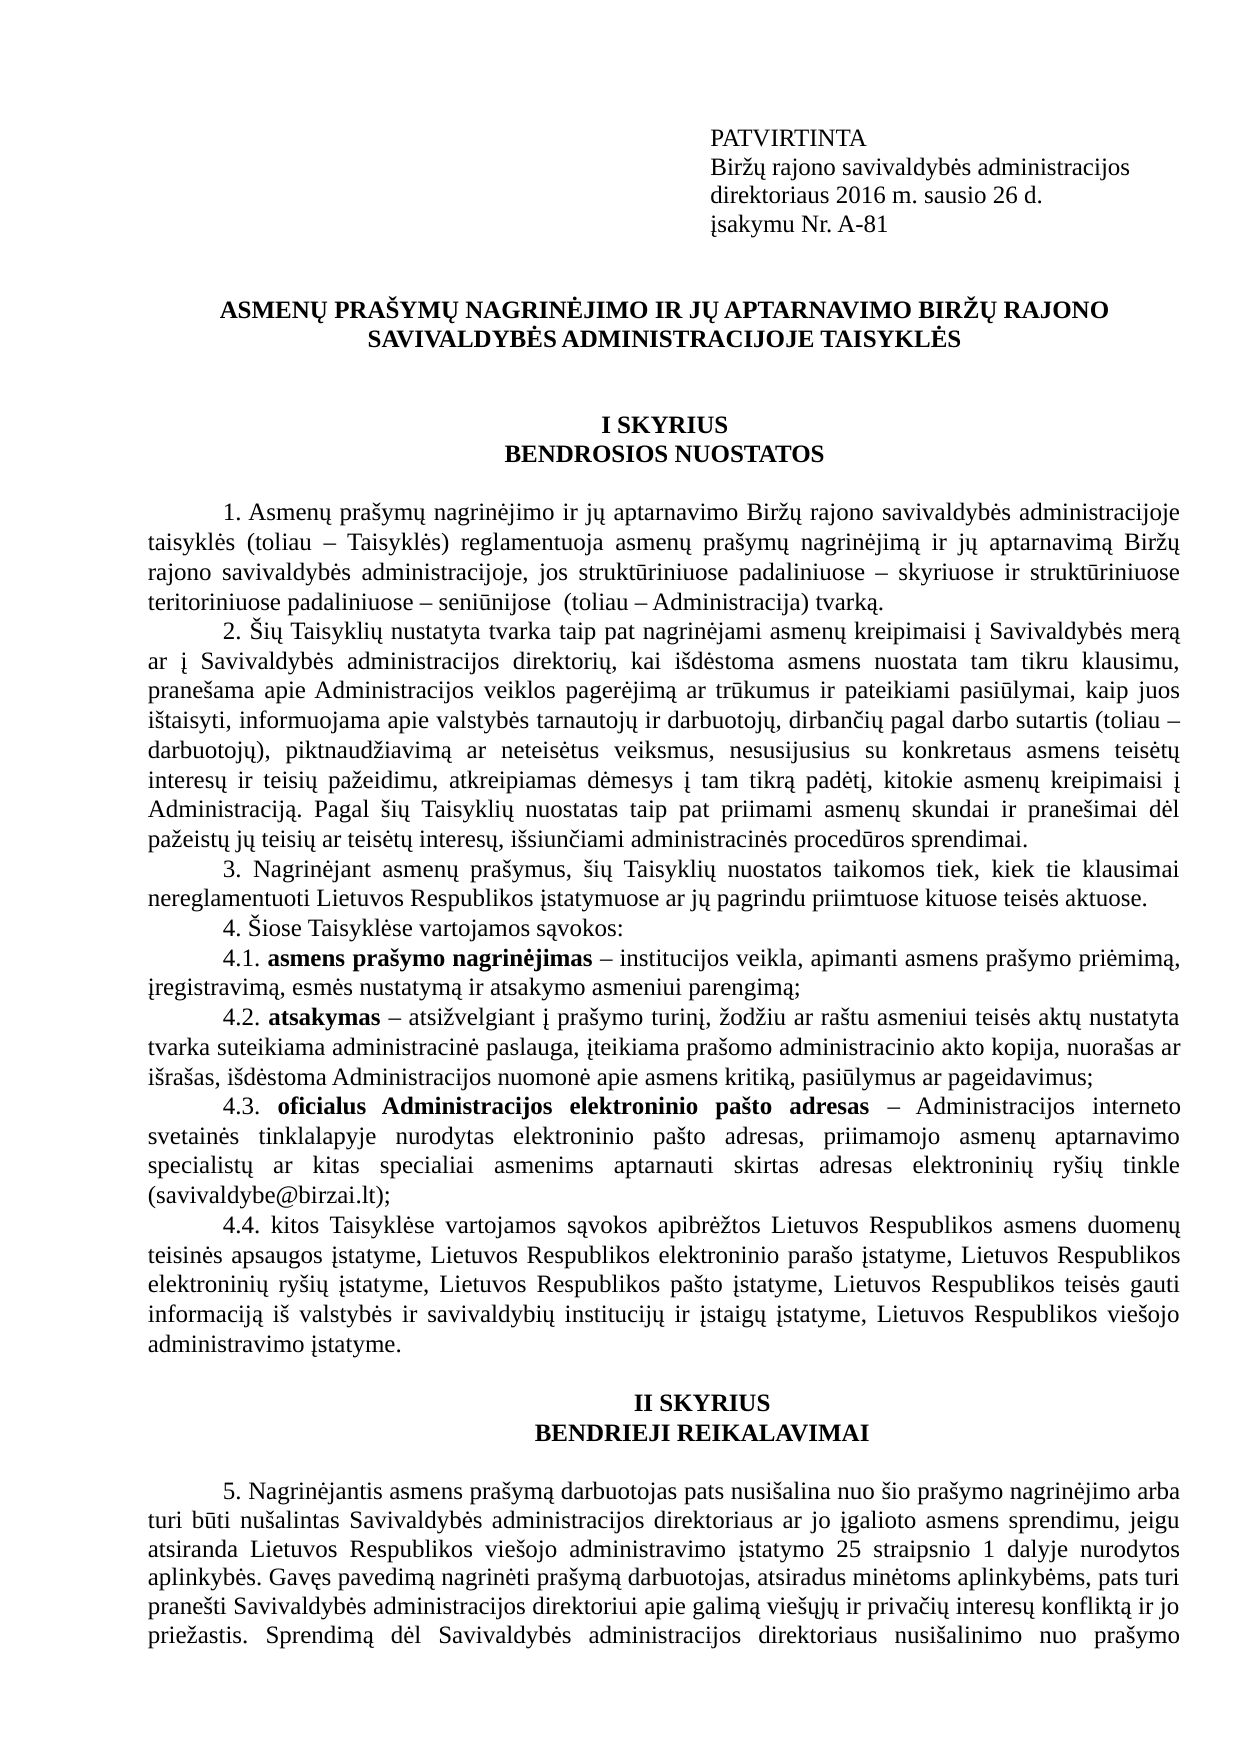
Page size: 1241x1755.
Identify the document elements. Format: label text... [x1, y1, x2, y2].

text Biržų rajono savivaldybės administracijos [148, 152, 1181, 180]
text 4.2. atsakymas – atsižvelgiant į prašymo turinį, žodžiu ar raštu asmeniui teisės aktų nustatyta tvarka suteikiama administracinė paslauga, įteikiama prašomo administracinio akto kopija, nuorašas ar išrašas, išdėstoma Administracijos nuomonė apie asmens kritiką, pasiūlymus ar pageidavimus; [148, 1001, 1181, 1090]
text I SKYRIUS [148, 410, 1181, 439]
text 4.1. asmens prašymo nagrinėjimas – institucijos veikla, apimanti asmens prašymo priėmimą, įregistravimą, esmės nustatymą ir atsakymo asmeniui parengimą; [148, 942, 1181, 1001]
text 2. Šių Taisyklių nustatyta tvarka taip pat nagrinėjami asmenų kreipimaisi į Savivaldybės merą ar į Savivaldybės administracijos direktorių, kai išdėstoma asmens nuostata tam tikru klausimu, pranešama apie Administracijos veiklos pagerėjimą ar trūkumus ir pateikiami pasiūlymai, kaip juos ištaisyti, informuojama apie valstybės tarnautojų ir darbuotojų, dirbančių pagal darbo sutartis (toliau – darbuotojų), piktnaudžiavimą ar neteisėtus veiksmus, nesusijusius su konkretaus asmens teisėtų interesų ir teisių pažeidimu, atkreipiamas dėmesys į tam tikrą padėtį, kitokie asmenų kreipimaisi į Administraciją. Pagal šių Taisyklių nuostatas taip pat priimami asmenų skundai ir pranešimai dėl pažeistų jų teisių ar teisėtų interesų, išsiunčiami administracinės procedūros sprendimai. [148, 615, 1181, 853]
text 4.4. kitos Taisyklėse vartojamos sąvokos apibrėžtos Lietuvos Respublikos asmens duomenų teisinės apsaugos įstatyme, Lietuvos Respublikos elektroninio parašo įstatyme, Lietuvos Respublikos elektroninių ryšių įstatyme, Lietuvos Respublikos pašto įstatyme, Lietuvos Respublikos teisės gauti informaciją iš valstybės ir savivaldybių institucijų ir įstaigų įstatyme, Lietuvos Respublikos viešojo administravimo įstatyme. [148, 1209, 1181, 1357]
text 1. Asmenų prašymų nagrinėjimo ir jų aptarnavimo Biržų rajono savivaldybės administracijoje taisyklės (toliau – Taisyklės) reglamentuoja asmenų prašymų nagrinėjimą ir jų aptarnavimą Biržų rajono savivaldybės administracijoje, jos struktūriniuose padaliniuose – skyriuose ir struktūriniuose teritoriniuose padaliniuose – seniūnijose (toliau – Administracija) tvarką. [148, 497, 1181, 615]
text PATVIRTINTA [148, 123, 1181, 152]
text 4.3. oficialus Administracijos elektroninio pašto adresas – Administracijos interneto svetainės tinklalapyje nurodytas elektroninio pašto adresas, priimamojo asmenų aptarnavimo specialistų ar kitas specialiai asmenims aptarnauti skirtas adresas elektroninių ryšių tinkle (savivaldybe@birzai.lt); [148, 1090, 1181, 1209]
text II SKYRIUS [148, 1387, 1181, 1417]
text 4. Šiose Taisyklėse vartojamos sąvokos: [148, 912, 1181, 942]
text įsakymu Nr. A-81 [148, 209, 1181, 238]
text ASMENŲ PRAŠYMŲ NAGRINĖJIMO IR JŲ APTARNAVIMO BIRŽŲ RAJONO SAVIVALDYBĖS ADMINISTRACIJOJE TAISYKLĖS [148, 295, 1181, 353]
text 3. Nagrinėjant asmenų prašymus, šių Taisyklių nuostatos taikomos tiek, kiek tie klausimai nereglamentuoti Lietuvos Respublikos įstatymuose ar jų pagrindu priimtuose kituose teisės aktuose. [148, 853, 1181, 912]
text 5. Nagrinėjantis asmens prašymą darbuotojas pats nusišalina nuo šio prašymo nagrinėjimo arba turi būti nušalintas Savivaldybės administracijos direktoriaus ar jo įgalioto asmens sprendimu, jeigu atsiranda Lietuvos Respublikos viešojo administravimo įstatymo 25 straipsnio 1 dalyje nurodytos aplinkybės. Gavęs pavedimą nagrinėti prašymą darbuotojas, atsiradus minėtoms aplinkybėms, pats turi pranešti Savivaldybės administracijos direktoriui apie galimą viešųjų ir privačių interesų konfliktą ir jo priežastis. Sprendimą dėl Savivaldybės administracijos direktoriaus nusišalinimo nuo prašymo [148, 1476, 1181, 1649]
text direktoriaus 2016 m. sausio 26 d. [148, 180, 1181, 209]
text BENDROSIOS NUOSTATOS [148, 439, 1181, 468]
text BENDRIEJI REIKALAVIMAI [148, 1417, 1181, 1447]
